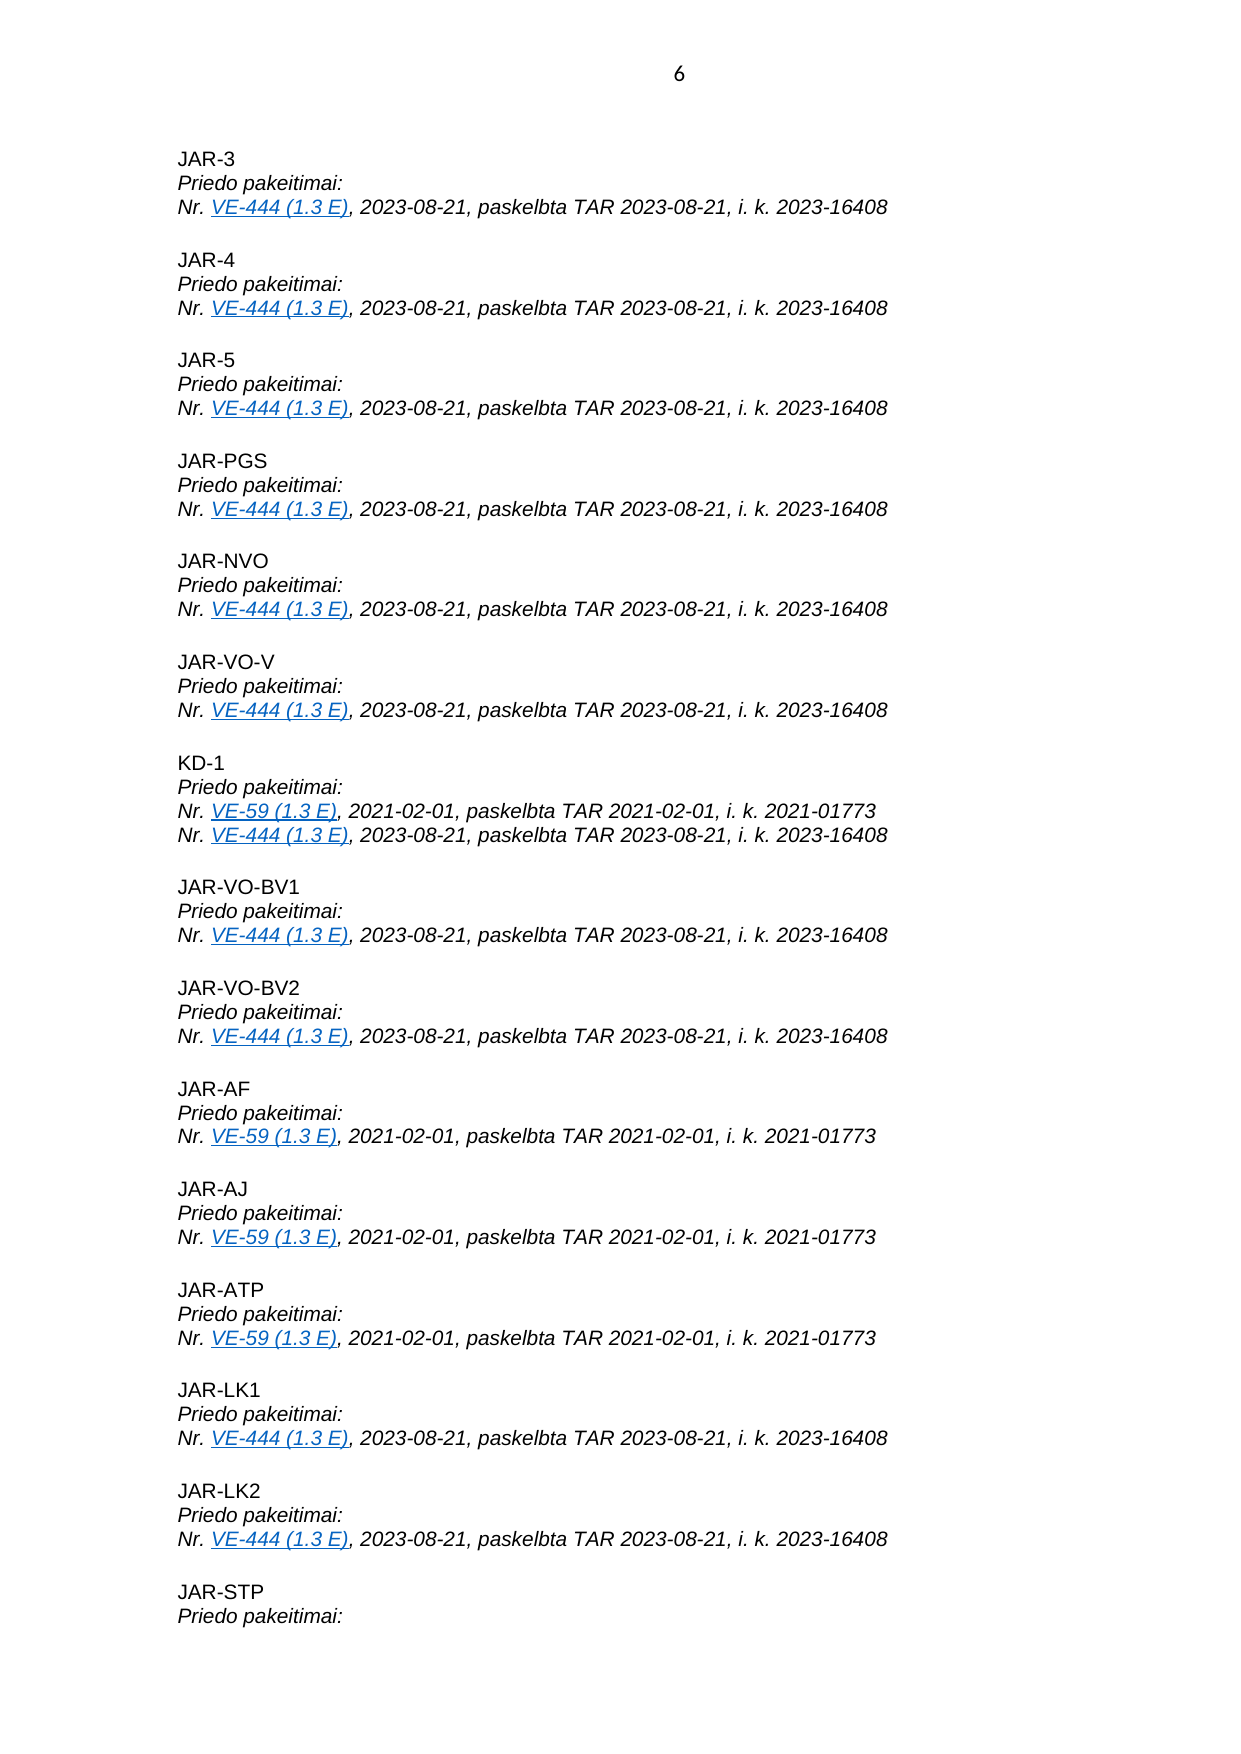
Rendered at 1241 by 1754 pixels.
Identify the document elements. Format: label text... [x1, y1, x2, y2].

text JAR-VO-V [177, 650, 1181, 674]
text JAR-5 [177, 348, 1181, 372]
text JAR-STP [177, 1579, 1181, 1603]
text Priedo pakeitimai: [177, 1201, 1181, 1225]
text Priedo pakeitimai: [177, 1603, 1181, 1627]
text Nr. VE-444 (1.3 E), 2023-08-21, paskelbta TAR 2023-08-21, i. k. 2023-16408 [177, 1024, 1181, 1048]
text Priedo pakeitimai: [177, 899, 1181, 923]
text Priedo pakeitimai: [177, 1402, 1181, 1426]
text JAR-4 [177, 247, 1181, 271]
text Nr. VE-444 (1.3 E), 2023-08-21, paskelbta TAR 2023-08-21, i. k. 2023-16408 [177, 923, 1181, 947]
text Priedo pakeitimai: [177, 1302, 1181, 1326]
text Nr. VE-59 (1.3 E), 2021-02-01, paskelbta TAR 2021-02-01, i. k. 2021-01773 [177, 798, 1181, 822]
text Priedo pakeitimai: [177, 674, 1181, 698]
text Priedo pakeitimai: [177, 1000, 1181, 1024]
text JAR-NVO [177, 549, 1181, 573]
text Nr. VE-444 (1.3 E), 2023-08-21, paskelbta TAR 2023-08-21, i. k. 2023-16408 [177, 497, 1181, 521]
text Priedo pakeitimai: [177, 171, 1181, 195]
text Nr. VE-444 (1.3 E), 2023-08-21, paskelbta TAR 2023-08-21, i. k. 2023-16408 [177, 597, 1181, 621]
text Nr. VE-444 (1.3 E), 2023-08-21, paskelbta TAR 2023-08-21, i. k. 2023-16408 [177, 195, 1181, 219]
text JAR-3 [177, 147, 1181, 171]
text KD-1 [177, 751, 1181, 774]
text Nr. VE-444 (1.3 E), 2023-08-21, paskelbta TAR 2023-08-21, i. k. 2023-16408 [177, 698, 1181, 722]
text Nr. VE-59 (1.3 E), 2021-02-01, paskelbta TAR 2021-02-01, i. k. 2021-01773 [177, 1225, 1181, 1249]
text JAR-AJ [177, 1177, 1181, 1201]
text Priedo pakeitimai: [177, 372, 1181, 396]
text Priedo pakeitimai: [177, 573, 1181, 597]
text Nr. VE-444 (1.3 E), 2023-08-21, paskelbta TAR 2023-08-21, i. k. 2023-16408 [177, 295, 1181, 319]
text JAR-AF [177, 1076, 1181, 1100]
text JAR-VO-BV1 [177, 875, 1181, 899]
text Priedo pakeitimai: [177, 1100, 1181, 1124]
text Nr. VE-59 (1.3 E), 2021-02-01, paskelbta TAR 2021-02-01, i. k. 2021-01773 [177, 1124, 1181, 1148]
text Nr. VE-444 (1.3 E), 2023-08-21, paskelbta TAR 2023-08-21, i. k. 2023-16408 [177, 1426, 1181, 1450]
text Nr. VE-444 (1.3 E), 2023-08-21, paskelbta TAR 2023-08-21, i. k. 2023-16408 [177, 1527, 1181, 1551]
text JAR-VO-BV2 [177, 976, 1181, 1000]
text JAR-ATP [177, 1278, 1181, 1302]
text Priedo pakeitimai: [177, 473, 1181, 497]
text Nr. VE-59 (1.3 E), 2021-02-01, paskelbta TAR 2021-02-01, i. k. 2021-01773 [177, 1326, 1181, 1349]
text Priedo pakeitimai: [177, 1503, 1181, 1527]
text Nr. VE-444 (1.3 E), 2023-08-21, paskelbta TAR 2023-08-21, i. k. 2023-16408 [177, 396, 1181, 420]
text JAR-LK2 [177, 1479, 1181, 1503]
text JAR-LK1 [177, 1378, 1181, 1402]
text Priedo pakeitimai: [177, 774, 1181, 798]
text Priedo pakeitimai: [177, 271, 1181, 295]
text Nr. VE-444 (1.3 E), 2023-08-21, paskelbta TAR 2023-08-21, i. k. 2023-16408 [177, 822, 1181, 846]
text JAR-PGS [177, 449, 1181, 473]
